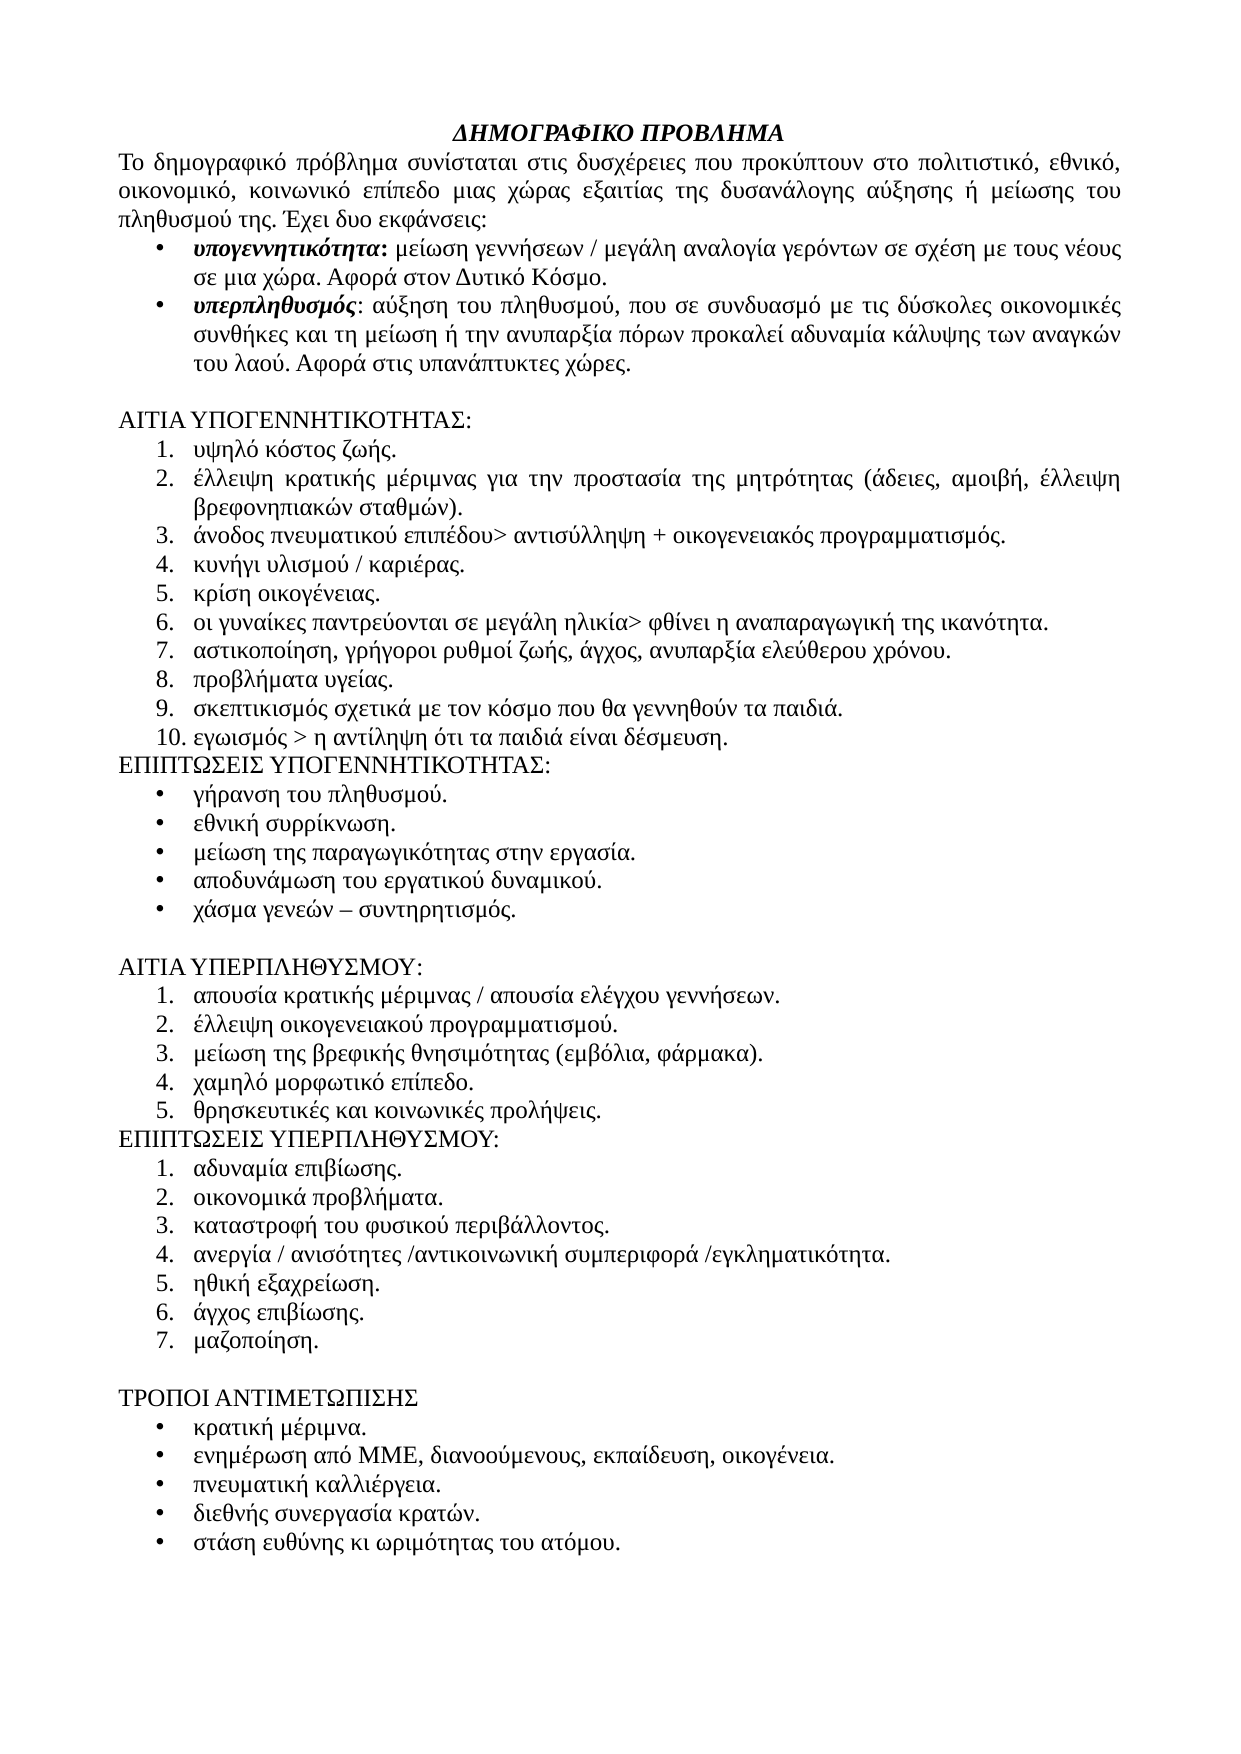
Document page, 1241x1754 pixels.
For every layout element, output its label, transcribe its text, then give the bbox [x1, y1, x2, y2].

list υπογεννητικότητα: μείωση γεννήσεων / μεγάλη αναλογία γερόντων σε σχέση με τους νέους σε μια χώρα. Αφορά στον Δυτικό Κόσμο. [156, 233, 1122, 291]
list θρησκευτικές και κοινωνικές προλήψεις. [156, 1096, 1122, 1124]
text Το δημογραφικό πρόβλημα συνίσταται στις δυσχέρειες που προκύπτουν στο πολιτιστικό, εθνικό, οικονομικό, κοινωνικό επίπεδο μιας χώρας εξαιτίας της δυσανάλογης αύξησης ή μείωσης του πληθυσμού της. Έχει δυο εκφάνσεις: [118, 147, 1122, 233]
text ΕΠΙΠΤΩΣΕΙΣ ΥΠΟΓΕΝΝΗΤΙΚΟΤΗΤΑΣ: [118, 751, 1122, 779]
list ηθική εξαχρείωση. [156, 1268, 1122, 1297]
list χάσμα γενεών – συντηρητισμός. [156, 894, 1122, 923]
list άνοδος πνευματικού επιπέδου> αντισύλληψη + οικογενειακός προγραμματισμός. [156, 521, 1122, 549]
list υψηλό κόστος ζωής. [156, 434, 1122, 463]
list οι γυναίκες παντρεύονται σε μεγάλη ηλικία> φθίνει η αναπαραγωγική της ικανότητα. [156, 607, 1122, 636]
list κυνήγι υλισμού / καριέρας. [156, 549, 1122, 578]
list μαζοποίηση. [156, 1326, 1122, 1354]
list καταστροφή του φυσικού περιβάλλοντος. [156, 1211, 1122, 1239]
list γήρανση του πληθυσμού. [156, 779, 1122, 808]
list εθνική συρρίκνωση. [156, 808, 1122, 837]
list ενημέρωση από ΜΜΕ, διανοούμενους, εκπαίδευση, οικογένεια. [156, 1441, 1122, 1469]
list οικονομικά προβλήματα. [156, 1182, 1122, 1211]
list μείωση της παραγωγικότητας στην εργασία. [156, 837, 1122, 866]
list υπερπληθυσμός: αύξηση του πληθυσμού, που σε συνδυασμό με τις δύσκολες οικονομικές συνθήκες και τη μείωση ή την ανυπαρξία πόρων προκαλεί αδυναμία κάλυψης των αναγκών του λαού. Αφορά στις υπανάπτυκτες χώρες. [156, 291, 1122, 377]
list χαμηλό μορφωτικό επίπεδο. [156, 1067, 1122, 1096]
text ΤΡΟΠΟΙ ΑΝΤΙΜΕΤΩΠΙΣΗΣ [118, 1383, 1122, 1412]
list στάση ευθύνης κι ωριμότητας του ατόμου. [156, 1527, 1122, 1556]
list διεθνής συνεργασία κρατών. [156, 1498, 1122, 1527]
list προβλήματα υγείας. [156, 664, 1122, 693]
list κρατική μέριμνα. [156, 1412, 1122, 1441]
list έλλειψη οικογενειακού προγραμματισμού. [156, 1009, 1122, 1038]
text ΑΙΤΙΑ ΥΠΕΡΠΛΗΘΥΣΜΟΥ: [118, 952, 1122, 981]
list αποδυνάμωση του εργατικού δυναμικού. [156, 866, 1122, 894]
list άγχος επιβίωσης. [156, 1297, 1122, 1326]
text ΑΙΤΙΑ ΥΠΟΓΕΝΝΗΤΙΚΟΤΗΤΑΣ: [118, 406, 1122, 434]
list σκεπτικισμός σχετικά με τον κόσμο που θα γεννηθούν τα παιδιά. [156, 693, 1122, 722]
list αδυναμία επιβίωσης. [156, 1153, 1122, 1182]
list μείωση της βρεφικής θνησιμότητας (εμβόλια, φάρμακα). [156, 1038, 1122, 1067]
list ανεργία / ανισότητες /αντικοινωνική συμπεριφορά /εγκληματικότητα. [156, 1239, 1122, 1268]
list κρίση οικογένειας. [156, 578, 1122, 607]
list εγωισμός > η αντίληψη ότι τα παιδιά είναι δέσμευση. [156, 722, 1122, 751]
text ΔΗΜΟΓΡΑΦΙΚΟ ΠΡΟΒΛΗΜΑ [118, 118, 1122, 147]
list πνευματική καλλιέργεια. [156, 1469, 1122, 1498]
list έλλειψη κρατικής μέριμνας για την προστασία της μητρότητας (άδειες, αμοιβή, έλλειψη βρεφονηπιακών σταθμών). [156, 463, 1122, 521]
text ΕΠΙΠΤΩΣΕΙΣ ΥΠΕΡΠΛΗΘΥΣΜΟΥ: [118, 1124, 1122, 1153]
list αστικοποίηση, γρήγοροι ρυθμοί ζωής, άγχος, ανυπαρξία ελεύθερου χρόνου. [156, 636, 1122, 664]
list απουσία κρατικής μέριμνας / απουσία ελέγχου γεννήσεων. [156, 981, 1122, 1009]
